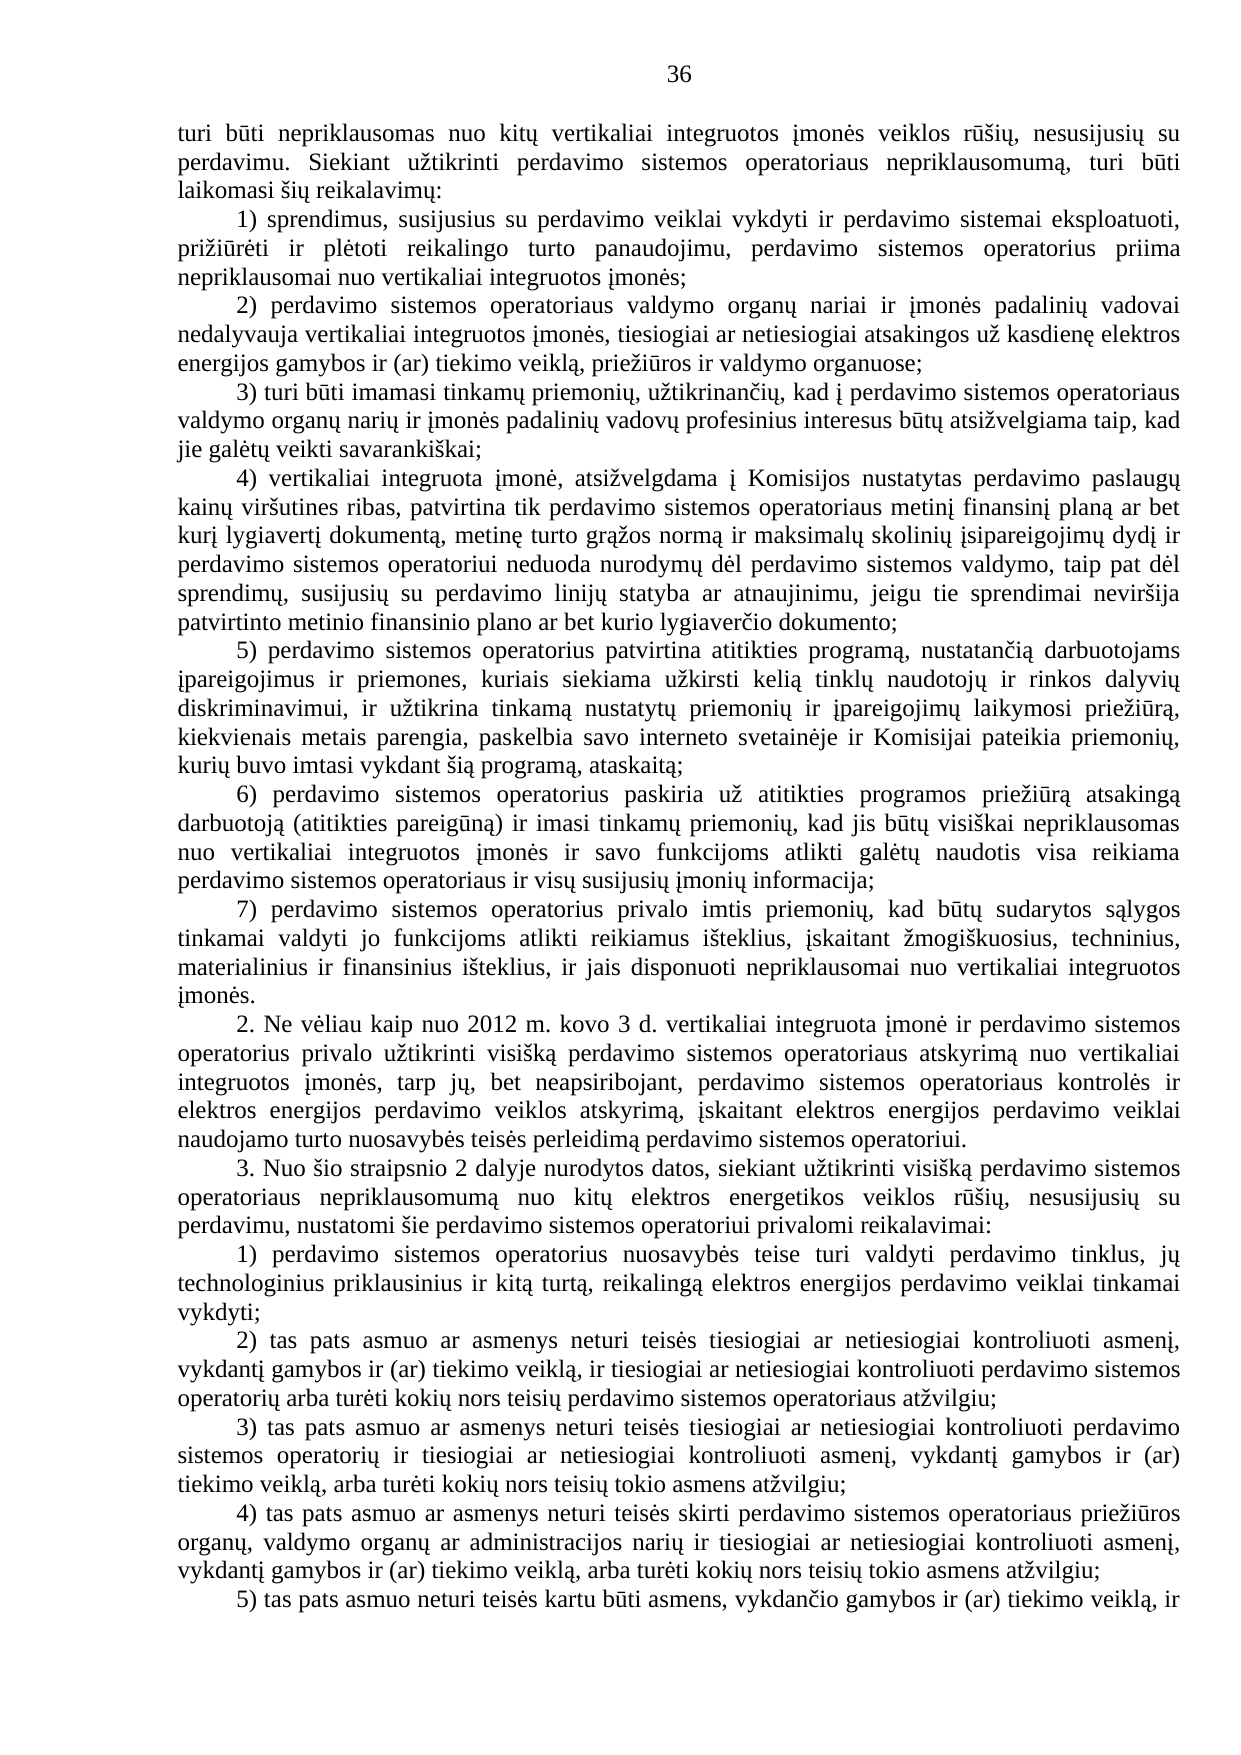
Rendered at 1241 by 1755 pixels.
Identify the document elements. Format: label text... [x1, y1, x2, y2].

text 5) perdavimo sistemos operatorius patvirtina atitikties programą, nustatančią darbuotojams įpareigojimus ir priemones, kuriais siekiama užkirsti kelią tinklų naudotojų ir rinkos dalyvių diskriminavimui, ir užtikrina tinkamą nustatytų priemonių ir įpareigojimų laikymosi priežiūrą, kiekvienais metais parengia, paskelbia savo interneto svetainėje ir Komisijai pateikia priemonių, kurių buvo imtasi vykdant šią programą, ataskaitą; [177, 636, 1181, 779]
text 1) sprendimus, susijusius su perdavimo veiklai vykdyti ir perdavimo sistemai eksploatuoti, prižiūrėti ir plėtoti reikalingo turto panaudojimu, perdavimo sistemos operatorius priima nepriklausomai nuo vertikaliai integruotos įmonės; [177, 204, 1181, 291]
text 3) turi būti imamasi tinkamų priemonių, užtikrinančių, kad į perdavimo sistemos operatoriaus valdymo organų narių ir įmonės padalinių vadovų profesinius interesus būtų atsižvelgiama taip, kad jie galėtų veikti savarankiškai; [177, 377, 1181, 463]
text 2) perdavimo sistemos operatoriaus valdymo organų nariai ir įmonės padalinių vadovai nedalyvauja vertikaliai integruotos įmonės, tiesiogiai ar netiesiogiai atsakingos už kasdienę elektros energijos gamybos ir (ar) tiekimo veiklą, priežiūros ir valdymo organuose; [177, 291, 1181, 377]
text 3. Nuo šio straipsnio 2 dalyje nurodytos datos, siekiant užtikrinti visišką perdavimo sistemos operatoriaus nepriklausomumą nuo kitų elektros energetikos veiklos rūšių, nesusijusių su perdavimu, nustatomi šie perdavimo sistemos operatoriui privalomi reikalavimai: [177, 1153, 1181, 1239]
text 7) perdavimo sistemos operatorius privalo imtis priemonių, kad būtų sudarytos sąlygos tinkamai valdyti jo funkcijoms atlikti reikiamus išteklius, įskaitant žmogiškuosius, techninius, materialinius ir finansinius išteklius, ir jais disponuoti nepriklausomai nuo vertikaliai integruotos įmonės. [177, 894, 1181, 1009]
text 4) tas pats asmuo ar asmenys neturi teisės skirti perdavimo sistemos operatoriaus priežiūros organų, valdymo organų ar administracijos narių ir tiesiogiai ar netiesiogiai kontroliuoti asmenį, vykdantį gamybos ir (ar) tiekimo veiklą, arba turėti kokių nors teisių tokio asmens atžvilgiu; [177, 1498, 1181, 1584]
text 2. Ne vėliau kaip nuo 2012 m. kovo 3 d. vertikaliai integruota įmonė ir perdavimo sistemos operatorius privalo užtikrinti visišką perdavimo sistemos operatoriaus atskyrimą nuo vertikaliai integruotos įmonės, tarp jų, bet neapsiribojant, perdavimo sistemos operatoriaus kontrolės ir elektros energijos perdavimo veiklos atskyrimą, įskaitant elektros energijos perdavimo veiklai naudojamo turto nuosavybės teisės perleidimą perdavimo sistemos operatoriui. [177, 1009, 1181, 1153]
text 1) perdavimo sistemos operatorius nuosavybės teise turi valdyti perdavimo tinklus, jų technologinius priklausinius ir kitą turtą, reikalingą elektros energijos perdavimo veiklai tinkamai vykdyti; [177, 1239, 1181, 1326]
text turi būti nepriklausomas nuo kitų vertikaliai integruotos įmonės veiklos rūšių, nesusijusių su perdavimu. Siekiant užtikrinti perdavimo sistemos operatoriaus nepriklausomumą, turi būti laikomasi šių reikalavimų: [177, 118, 1181, 204]
text 3) tas pats asmuo ar asmenys neturi teisės tiesiogiai ar netiesiogiai kontroliuoti perdavimo sistemos operatorių ir tiesiogiai ar netiesiogiai kontroliuoti asmenį, vykdantį gamybos ir (ar) tiekimo veiklą, arba turėti kokių nors teisių tokio asmens atžvilgiu; [177, 1412, 1181, 1498]
text 6) perdavimo sistemos operatorius paskiria už atitikties programos priežiūrą atsakingą darbuotoją (atitikties pareigūną) ir imasi tinkamų priemonių, kad jis būtų visiškai nepriklausomas nuo vertikaliai integruotos įmonės ir savo funkcijoms atlikti galėtų naudotis visa reikiama perdavimo sistemos operatoriaus ir visų susijusių įmonių informacija; [177, 779, 1181, 894]
text 2) tas pats asmuo ar asmenys neturi teisės tiesiogiai ar netiesiogiai kontroliuoti asmenį, vykdantį gamybos ir (ar) tiekimo veiklą, ir tiesiogiai ar netiesiogiai kontroliuoti perdavimo sistemos operatorių arba turėti kokių nors teisių perdavimo sistemos operatoriaus atžvilgiu; [177, 1326, 1181, 1412]
text 4) vertikaliai integruota įmonė, atsižvelgdama į Komisijos nustatytas perdavimo paslaugų kainų viršutines ribas, patvirtina tik perdavimo sistemos operatoriaus metinį finansinį planą ar bet kurį lygiavertį dokumentą, metinę turto grąžos normą ir maksimalų skolinių įsipareigojimų dydį ir perdavimo sistemos operatoriui neduoda nurodymų dėl perdavimo sistemos valdymo, taip pat dėl sprendimų, susijusių su perdavimo linijų statyba ar atnaujinimu, jeigu tie sprendimai neviršija patvirtinto metinio finansinio plano ar bet kurio lygiaverčio dokumento; [177, 463, 1181, 636]
text 5) tas pats asmuo neturi teisės kartu būti asmens, vykdančio gamybos ir (ar) tiekimo veiklą, ir [177, 1584, 1181, 1613]
